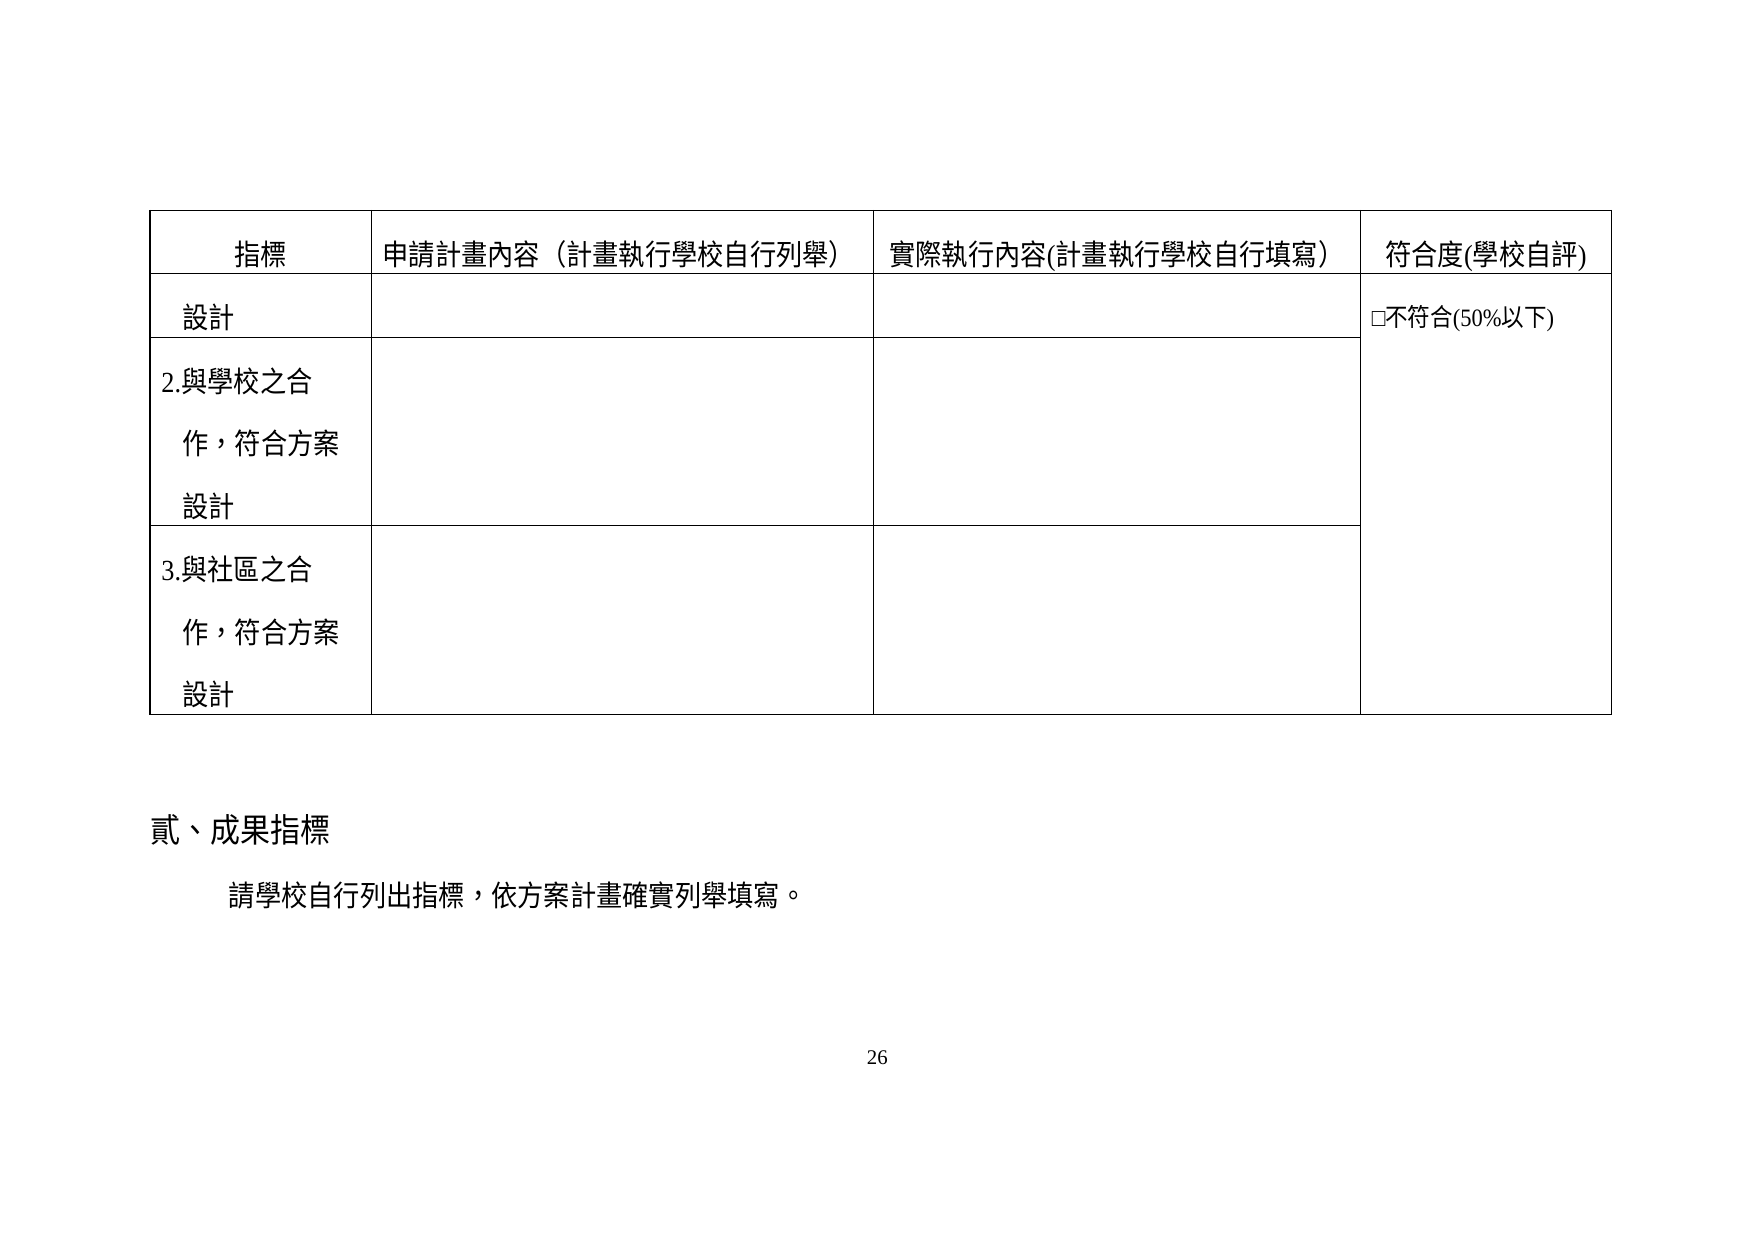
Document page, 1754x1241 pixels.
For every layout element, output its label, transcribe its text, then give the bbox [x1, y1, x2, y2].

table_cell 3.與社區之合作，符合方案設計 [151, 526, 371, 714]
table_header 符合度(學校自評) [1361, 211, 1611, 273]
table_header 實際執行內容(計畫執行學校自行填寫） [874, 211, 1360, 273]
table_cell 設計 [151, 274, 371, 337]
table_cell [372, 338, 873, 525]
table_cell [874, 274, 1360, 337]
table_cell [372, 274, 873, 337]
text 請學校自行列出指標，依方案計畫確實列舉填寫。 [150, 852, 1604, 915]
table_cell [874, 338, 1360, 525]
table_header 指標 [151, 211, 371, 273]
table_header 申請計畫內容（計畫執行學校自行列舉） [372, 211, 873, 273]
table_cell □不符合(50%以下) [1361, 274, 1611, 714]
table_cell [372, 526, 873, 714]
table_cell 2.與學校之合作，符合方案設計 [151, 338, 371, 525]
table_cell [874, 526, 1360, 714]
text 貳、成果指標 [150, 802, 1604, 852]
